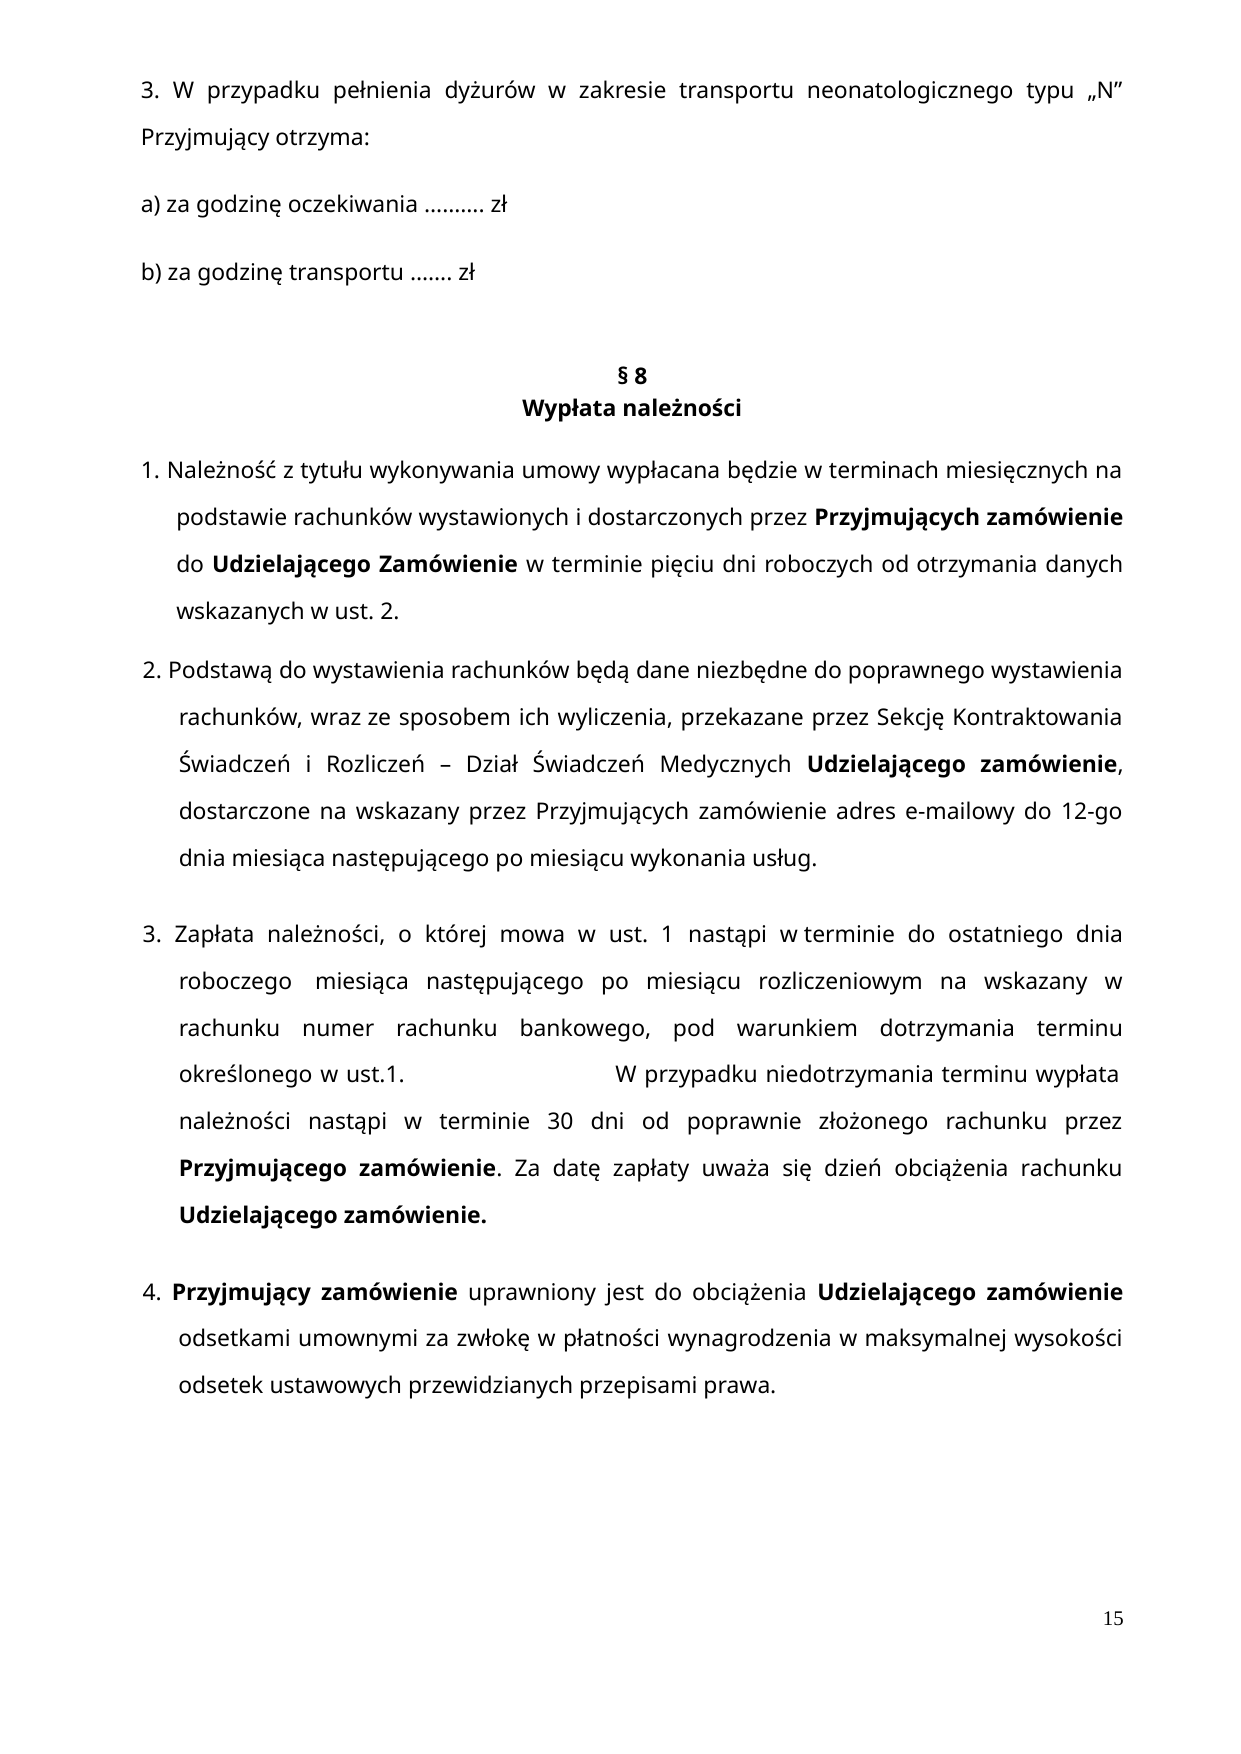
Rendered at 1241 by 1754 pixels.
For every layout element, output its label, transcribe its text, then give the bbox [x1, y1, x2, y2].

text Wypłata należności [141, 391, 1123, 423]
text b) za godzinę transportu ……. zł [141, 256, 1123, 287]
text 4. Przyjmujący zamówienie uprawniony jest do obciążenia Udzielającego zamówienie odsetkami umownymi za zwłokę w płatności wynagrodzenia w maksymalnej wysokości odsetek ustawowych przewidzianych przepisami prawa. [142, 1275, 1123, 1400]
text § 8 [141, 360, 1123, 391]
text 3. W przypadku pełnienia dyżurów w zakresie transportu neonatologicznego typu „N” Przyjmujący otrzyma: [141, 74, 1123, 152]
text 3. Zapłata należności, o której mowa w ust. 1 nastąpi w terminie do ostatniego dnia roboczego miesiąca następującego po miesiącu rozliczeniowym na wskazany w rachunku numer rachunku bankowego, pod warunkiem dotrzymania terminu określonego w ust.1. W przypadku niedotrzymania terminu wypłata należności nastąpi w terminie 30 dni od poprawnie złożonego rachunku przez Przyjmującego zamówienie. Za datę zapłaty uważa się dzień obciążenia rachunku Udzielającego zamówienie. [142, 918, 1123, 1230]
list 1. Należność z tytułu wykonywania umowy wypłacana będzie w terminach miesięcznych na podstawie rachunków wystawionych i dostarczonych przez Przyjmujących zamówienie do Udzielającego Zamówienie w terminie pięciu dni roboczych od otrzymania danych wskazanych w ust. 2. [141, 454, 1123, 626]
text 2. Podstawą do wystawienia rachunków będą dane niezbędne do poprawnego wystawienia rachunków, wraz ze sposobem ich wyliczenia, przekazane przez Sekcję Kontraktowania Świadczeń i Rozliczeń – Dział Świadczeń Medycznych Udzielającego zamówienie, dostarczone na wskazany przez Przyjmujących zamówienie adres e-mailowy do 12-go dnia miesiąca następującego po miesiącu wykonania usług. [142, 654, 1123, 873]
text a) za godzinę oczekiwania ………. zł [141, 188, 1123, 219]
